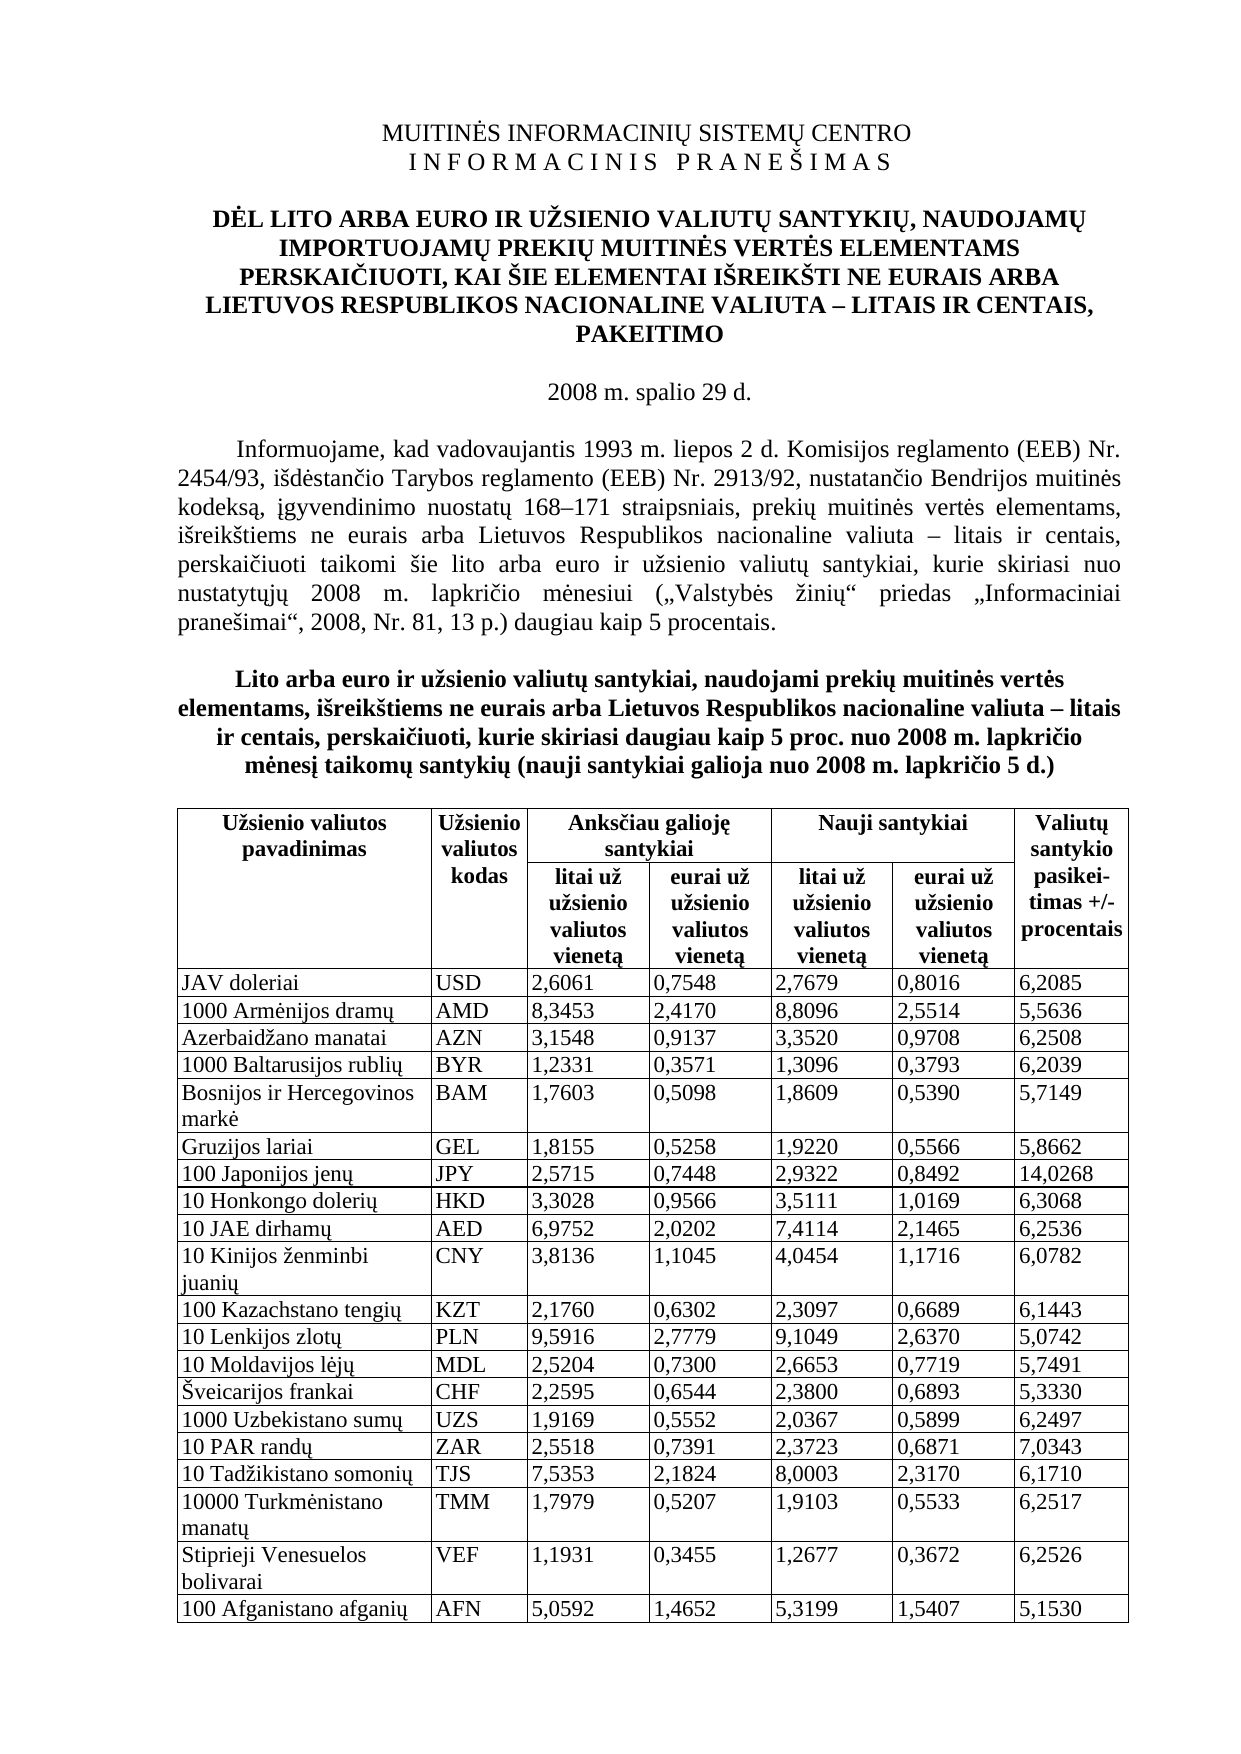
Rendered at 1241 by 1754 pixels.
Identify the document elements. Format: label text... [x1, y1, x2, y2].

table_cell BAM [432, 1079, 527, 1132]
table_cell 0,5207 [650, 1488, 771, 1541]
table_cell VEF [432, 1542, 527, 1594]
table_cell USD [523, 969, 527, 996]
table_cell 1,8609 [772, 1079, 892, 1132]
table_header Užsienio valiutos kodas [432, 809, 527, 968]
text MUITINĖS INFORMACINIŲ SISTEMŲ CENTRO [177, 118, 1122, 147]
table_cell 0,3672 [893, 1542, 1014, 1594]
table_cell ZAR [523, 1433, 527, 1459]
table_cell 1,1716 [893, 1242, 1014, 1295]
table_cell AED [523, 1215, 527, 1241]
text DĖL LITO ARBA EURO IR UŽSIENIO VALIUTŲ SANTYKIŲ, NAUDOJAMŲ IMPORTUOJAMŲ PREKIŲ MUITINĖS VERTĖS ELEMENTAMS PERSKAIČIUOTI, KAI ŠIE ELEMENTAI IŠREIKŠTI NE EURAIS ARBA LIETUVOS RESPUBLIKOS NACIONALINE VALIUTA – LITAIS IR CENTAIS, PAKEITIMO [177, 204, 1122, 348]
table_cell KZT [523, 1296, 527, 1322]
table_cell MDL [523, 1351, 527, 1377]
table_cell 1,7603 [528, 1079, 649, 1132]
table_cell 6,2517 [1015, 1488, 1128, 1541]
table_cell BYR [523, 1052, 527, 1078]
table_cell AZN [523, 1024, 527, 1051]
table_cell 1,9103 [772, 1488, 892, 1541]
table_cell CNY [432, 1242, 527, 1295]
text 2008 m. spalio 29 d. [177, 377, 1122, 406]
table_header Nauji santykiai [772, 809, 1014, 862]
table_cell PLN [523, 1324, 527, 1350]
table_cell HKD [523, 1188, 527, 1214]
table_cell 1,1931 [528, 1542, 649, 1594]
table_cell TJS [523, 1460, 527, 1487]
table_cell 0,5390 [893, 1079, 1014, 1132]
table_cell CHF [523, 1378, 527, 1404]
text Lito arba euro ir užsienio valiutų santykiai, naudojami prekių muitinės vertės elementams, išreikštiems ne eurais arba Lietuvos Respublikos nacionaline valiuta – litais ir centais, perskaičiuoti, kurie skiriasi daugiau kaip 5 proc. nuo 2008 m. lapkričio mėnesį taikomų santykių (nauji santykiai galioja nuo 2008 m. lapkričio 5 d.) [177, 664, 1122, 779]
table_cell 6,2526 [1015, 1542, 1128, 1594]
table_cell GEL [523, 1133, 527, 1159]
table_cell 1,2677 [772, 1542, 892, 1594]
table_header Užsienio valiutos pavadinimas [178, 809, 431, 968]
table_cell 5,7149 [1015, 1079, 1128, 1132]
table_cell 1,7979 [528, 1488, 649, 1541]
table_cell 6,0782 [1015, 1242, 1128, 1295]
table_cell TMM [432, 1488, 527, 1541]
table_cell 3,8136 [528, 1242, 649, 1295]
table_cell JPY [523, 1160, 527, 1186]
table_cell AFN [523, 1595, 527, 1622]
table_header Valiutų santykio pasikei­timas +/- procentais [1015, 809, 1128, 968]
text INFORMACINIS PRANEŠIMAS [177, 147, 1122, 176]
table_cell AMD [523, 997, 527, 1023]
text Informuojame, kad vadovaujantis 1993 m. liepos 2 d. Komisijos reglamento (EEB) Nr. 2454/93, išdėstančio Tarybos reglamento (EEB) Nr. 2913/92, nustatančio Bendrijos muitinės kodeksą, įgyvendinimo nuostatų 168–171 straipsniais, prekių muitinės vertės elementams, išreikštiems ne eurais arba Lietuvos Respublikos nacionaline valiuta – litais ir centais, perskaičiuoti taikomi šie lito arba euro ir užsienio valiutų santykiai, kurie skiriasi nuo nustatytųjų 2008 m. lapkričio mėnesiui („Valstybės žinių“ priedas „Informaciniai pranešimai“, 2008, Nr. 81, 13 p.) daugiau kaip 5 procentais. [177, 434, 1122, 636]
table_cell 1,1045 [650, 1242, 771, 1295]
table_cell 0,5533 [893, 1488, 1014, 1541]
table_cell 0,3455 [650, 1542, 771, 1594]
table_cell UZS [523, 1406, 527, 1432]
table_cell 0,5098 [650, 1079, 771, 1132]
table_cell 4,0454 [772, 1242, 892, 1295]
